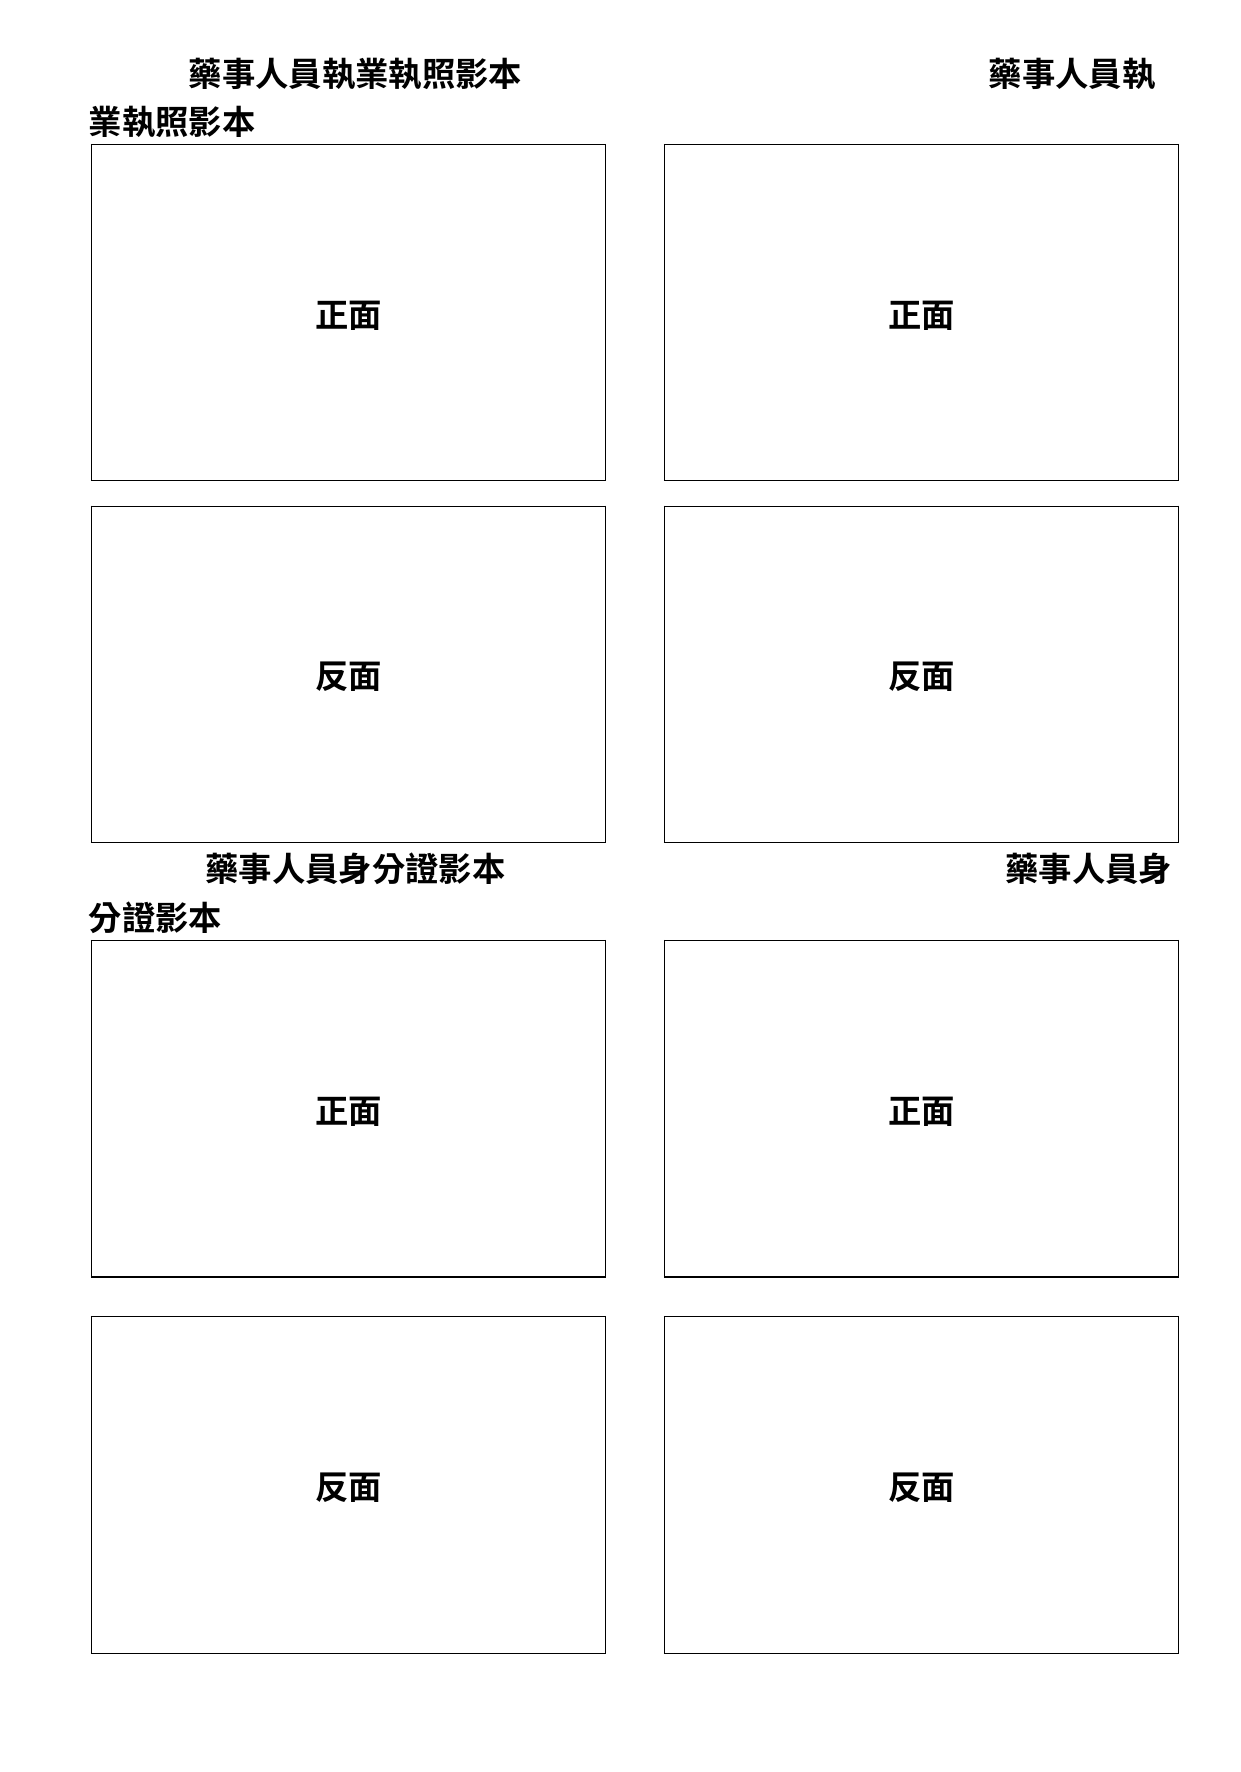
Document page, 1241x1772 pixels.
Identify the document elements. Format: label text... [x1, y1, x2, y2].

table_header 正面 [92, 145, 605, 480]
table_header 反面 [665, 507, 1178, 842]
table_header 反面 [92, 1317, 605, 1652]
table_header [606, 506, 664, 842]
text 藥事人員執業執照影本 藥事人員執業執照影本 [88, 47, 1181, 144]
table_header 正面 [665, 145, 1178, 480]
table_header 正面 [665, 941, 1178, 1276]
table_header 正面 [92, 941, 605, 1276]
table_header 反面 [92, 507, 605, 842]
table_header [606, 1316, 664, 1652]
table_header 反面 [665, 1317, 1178, 1652]
table_header [606, 940, 664, 1276]
text 藥事人員身分證影本 藥事人員身分證影本 [88, 843, 1181, 940]
table_header [606, 144, 664, 480]
